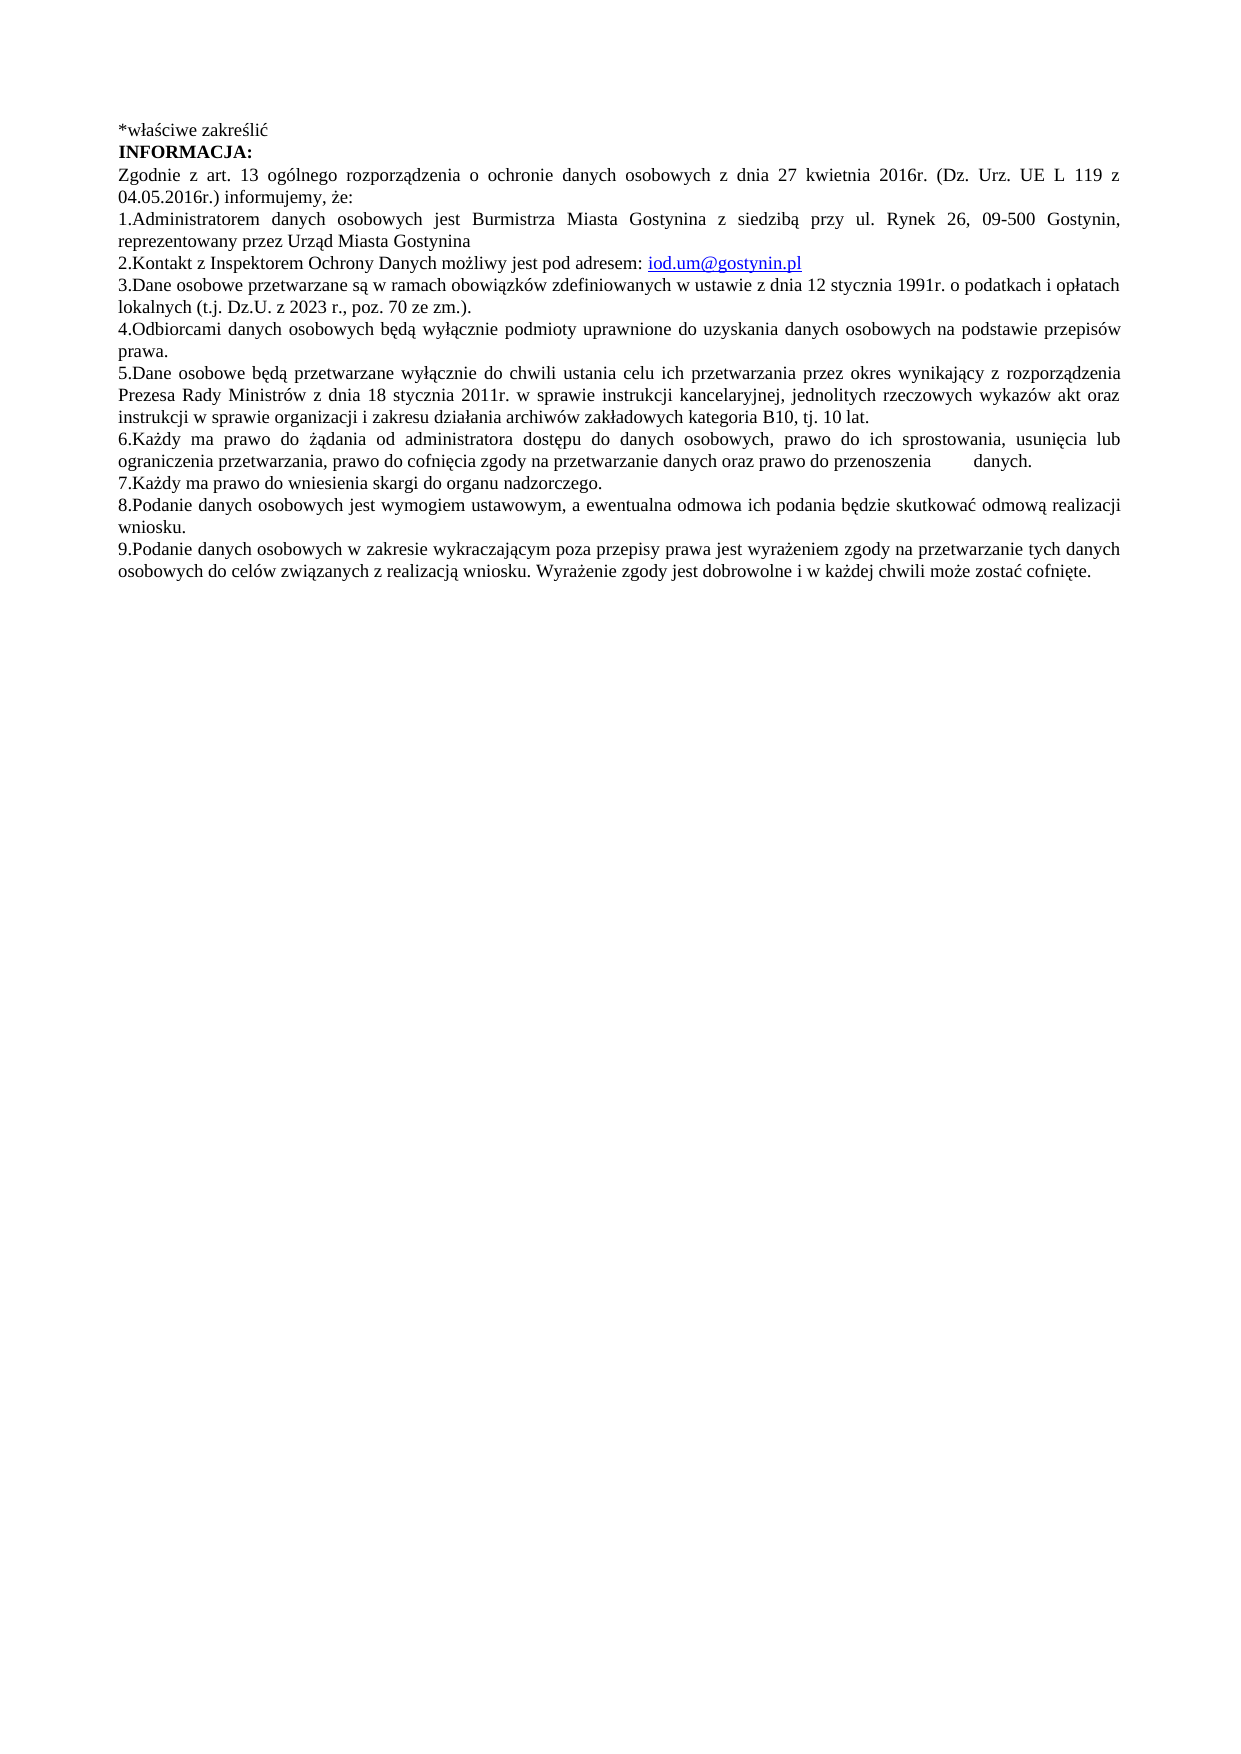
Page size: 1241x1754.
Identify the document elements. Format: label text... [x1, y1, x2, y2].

text 1.Administratorem danych osobowych jest Burmistrza Miasta Gostynina z siedzibą przy ul. Rynek 26, 09-500 Gostynin, reprezentowany przez Urząd Miasta Gostynina [118, 208, 1122, 251]
text Zgodnie z art. 13 ogólnego rozporządzenia o ochronie danych osobowych z dnia 27 kwietnia 2016r. (Dz. Urz. UE L 119 z 04.05.2016r.) informujemy, że: [118, 164, 1122, 207]
text *właściwe zakreślić [118, 119, 1122, 141]
text 4.Odbiorcami danych osobowych będą wyłącznie podmioty uprawnione do uzyskania danych osobowych na podstawie przepisów prawa. [118, 318, 1122, 361]
text INFORMACJA: [118, 141, 1122, 163]
text 7.Każdy ma prawo do wniesienia skargi do organu nadzorczego. [118, 472, 1122, 493]
text 8.Podanie danych osobowych jest wymogiem ustawowym, a ewentualna odmowa ich podania będzie skutkować odmową realizacji wniosku. [118, 494, 1122, 537]
text 9.Podanie danych osobowych w zakresie wykraczającym poza przepisy prawa jest wyrażeniem zgody na przetwarzanie tych danych osobowych do celów związanych z realizacją wniosku. Wyrażenie zgody jest dobrowolne i w każdej chwili może zostać cofnięte. [118, 538, 1122, 581]
text 6.Każdy ma prawo do żądania od administratora dostępu do danych osobowych, prawo do ich sprostowania, usunięcia lub ograniczenia przetwarzania, prawo do cofnięcia zgody na przetwarzanie danych oraz prawo do przenoszenia danych. [118, 428, 1122, 471]
text 2.Kontakt z Inspektorem Ochrony Danych możliwy jest pod adresem: iod.um@gostynin.pl [118, 252, 1122, 273]
text 3.Dane osobowe przetwarzane są w ramach obowiązków zdefiniowanych w ustawie z dnia 12 stycznia 1991r. o podatkach i opłatach lokalnych (t.j. Dz.U. z 2023 r., poz. 70 ze zm.). [118, 274, 1122, 317]
text 5.Dane osobowe będą przetwarzane wyłącznie do chwili ustania celu ich przetwarzania przez okres wynikający z rozporządzenia Prezesa Rady Ministrów z dnia 18 stycznia 2011r. w sprawie instrukcji kancelaryjnej, jednolitych rzeczowych wykazów akt oraz instrukcji w sprawie organizacji i zakresu działania archiwów zakładowych kategoria B10, tj. 10 lat. [118, 362, 1122, 427]
